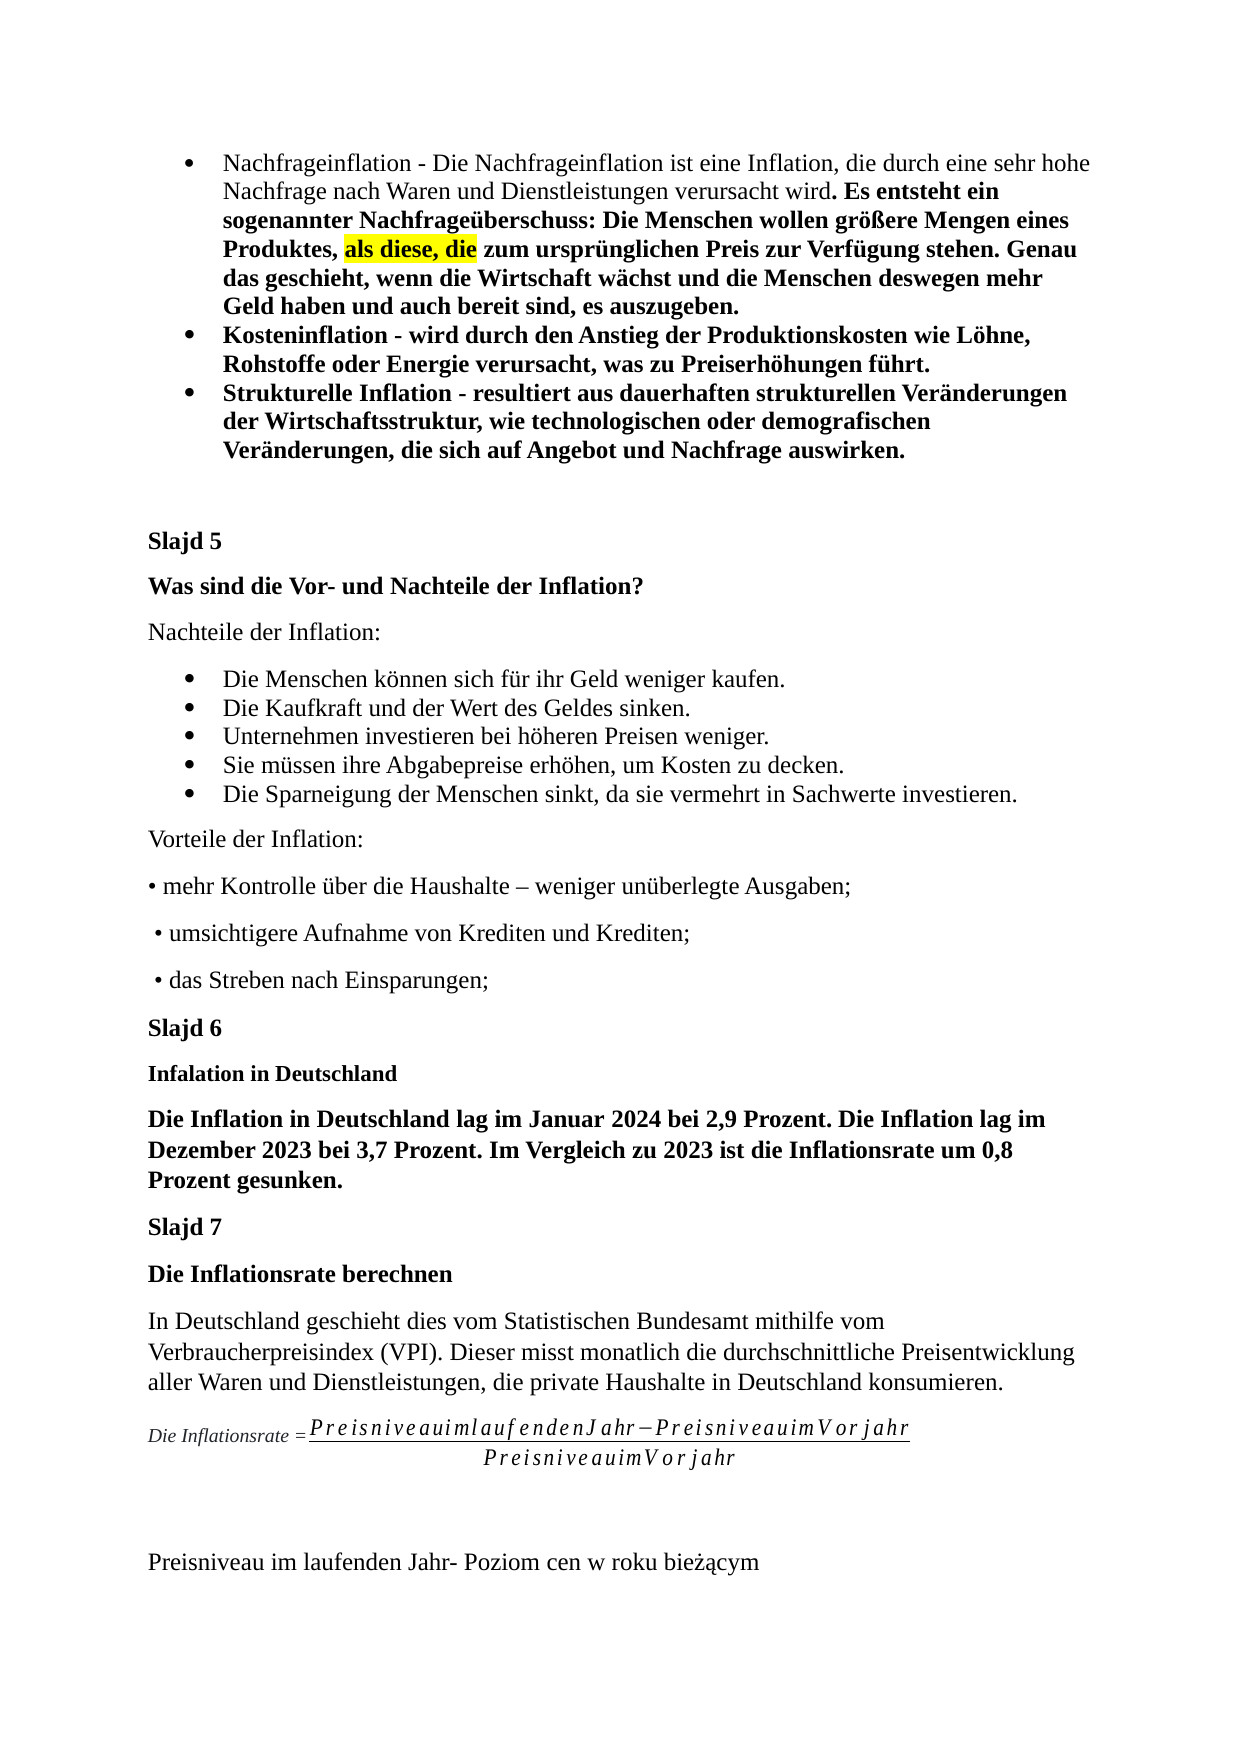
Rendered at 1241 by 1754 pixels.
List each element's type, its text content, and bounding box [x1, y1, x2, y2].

list Sie müssen ihre Abgabepreise erhöhen, um Kosten zu decken. [185, 750, 1093, 779]
text Vorteile der Inflation: [148, 824, 1093, 853]
text Slajd 6 [148, 1013, 1093, 1041]
text Nachteile der Inflation: [148, 617, 1093, 646]
text • das Streben nach Einsparungen; [148, 966, 1093, 994]
list Nachfrageinflation - Die Nachfrageinflation ist eine Inflation, die durch eine sehr hohe Nachfrage nach Waren und Dienstleistungen verursacht wird. Es entsteht ein sogenannter Nachfrageüberschuss: Die Menschen wollen größere Mengen eines Produktes, als diese, die zum ursprünglichen Preis zur Verfügung stehen. Genau das geschieht, wenn die Wirtschaft wächst und die Menschen deswegen mehr Geld haben und auch bereit sind, es auszugeben. [185, 148, 1093, 320]
text In Deutschland geschieht dies vom Statistischen Bundesamt mithilfe vom Verbraucherpreisindex (VPI). Dieser misst monatlich die durchschnittliche Preisentwicklung aller Waren und Dienstleistungen, die private Haushalte in Deutschland konsumieren. [148, 1306, 1093, 1396]
text Infalation in Deutschland [148, 1060, 1093, 1086]
list Strukturelle Inflation - resultiert aus dauerhaften strukturellen Veränderungen der Wirtschaftsstruktur, wie technologischen oder demografischen Veränderungen, die sich auf Angebot und Nachfrage auswirken. [185, 378, 1093, 464]
list Die Kaufkraft und der Wert des Geldes sinken. [185, 693, 1093, 721]
list Die Menschen können sich für ihr Geld weniger kaufen. [185, 664, 1093, 693]
text Slajd 7 [148, 1212, 1093, 1241]
list Unternehmen investieren bei höheren Preisen weniger. [185, 721, 1093, 750]
list Die Sparneigung der Menschen sinkt, da sie vermehrt in Sachwerte investieren. [185, 779, 1093, 808]
text • umsichtigere Aufnahme von Krediten und Krediten; [148, 918, 1093, 947]
text Die Inflationsrate berechnen [148, 1259, 1093, 1288]
text Die Inflation in Deutschland lag im Januar 2024 bei 2,9 Prozent. Die Inflation lag im Dezember 2023 bei 3,7 Prozent. Im Vergleich zu 2023 ist die Inflationsrate um 0,8 Prozent gesunken. [148, 1104, 1093, 1194]
list Kosteninflation - wird durch den Anstieg der Produktionskosten wie Löhne, Rohstoffe oder Energie verursacht, was zu Preiserhöhungen führt. [185, 320, 1093, 378]
text Was sind die Vor- und Nachteile der Inflation? [148, 571, 1093, 600]
text Slajd 5 [148, 526, 1093, 555]
text • mehr Kontrolle über die Haushalte – weniger unüberlegte Ausgaben; [148, 871, 1093, 900]
text Die Inflationsrate = [148, 1414, 1093, 1471]
text Preisniveau im laufenden Jahr- Poziom cen w roku bieżącym [148, 1547, 1093, 1576]
